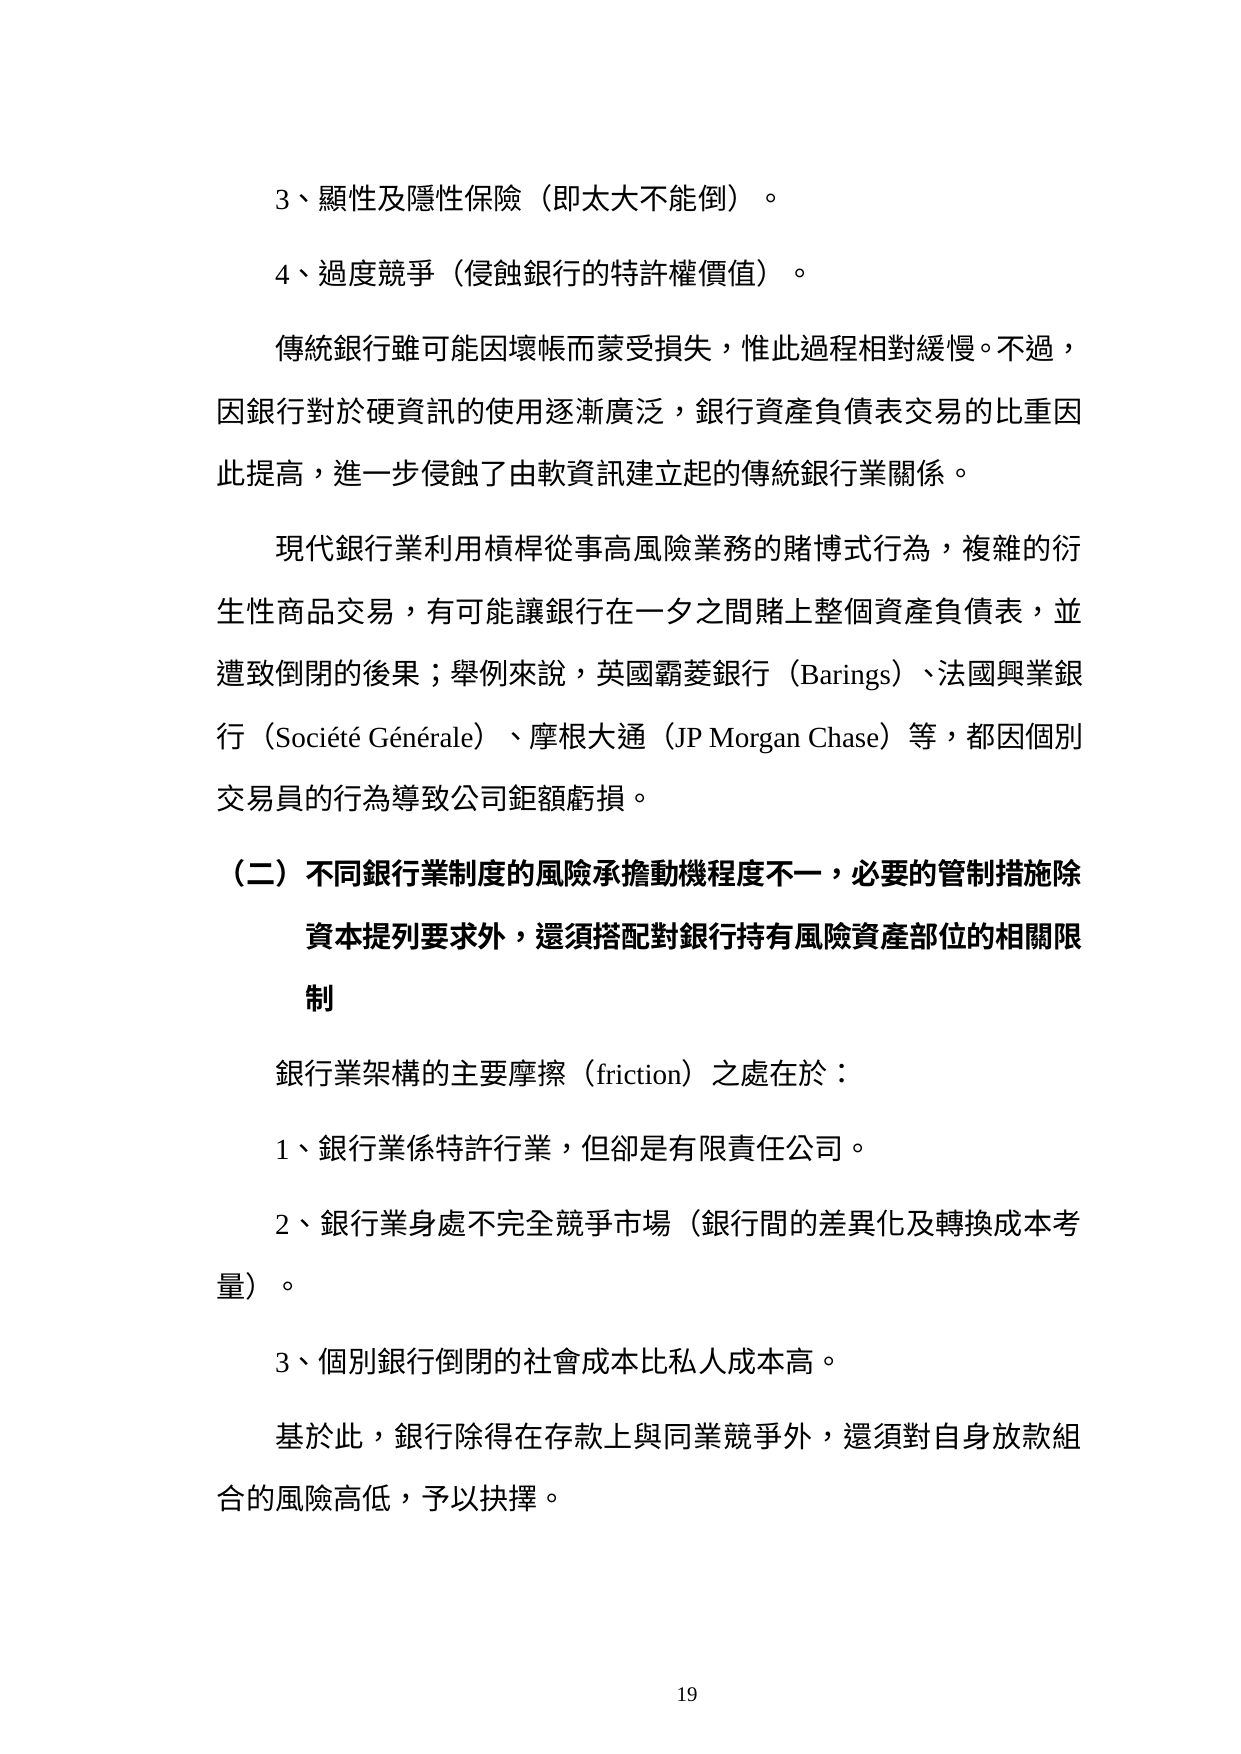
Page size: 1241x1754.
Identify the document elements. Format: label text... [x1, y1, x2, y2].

text 銀行業架構的主要摩擦（friction）之處在於： [217, 1034, 1083, 1097]
text （二）不同銀行業制度的風險承擔動機程度不一，必要的管制措施除資本提列要求外，還須搭配對銀行持有風險資產部位的相關限制 [217, 834, 1083, 1022]
text 1、銀行業係特許行業，但卻是有限責任公司。 [217, 1109, 1083, 1172]
text 4、過度競爭（侵蝕銀行的特許權價值）。 [217, 234, 1083, 297]
text 2、銀行業身處不完全競爭市場（銀行間的差異化及轉換成本考量）。 [217, 1184, 1083, 1309]
text 現代銀行業利用槓桿從事高風險業務的賭博式行為，複雜的衍生性商品交易，有可能讓銀行在一夕之間賭上整個資產負債表，並遭致倒閉的後果；舉例來說，英國霸菱銀行（Barings）、法國興業銀行（Société Générale）、摩根大通（JP Morgan Chase）等，都因個別交易員的行為導致公司鉅額虧損。 [217, 509, 1083, 822]
text 基於此，銀行除得在存款上與同業競爭外，還須對自身放款組合的風險高低，予以抉擇。 [217, 1397, 1083, 1522]
text 傳統銀行雖可能因壞帳而蒙受損失，惟此過程相對緩慢。不過，因銀行對於硬資訊的使用逐漸廣泛，銀行資產負債表交易的比重因此提高，進一步侵蝕了由軟資訊建立起的傳統銀行業關係。 [217, 309, 1083, 497]
text 3、個別銀行倒閉的社會成本比私人成本高。 [217, 1322, 1083, 1384]
text 3、顯性及隱性保險（即太大不能倒）。 [217, 159, 1083, 222]
